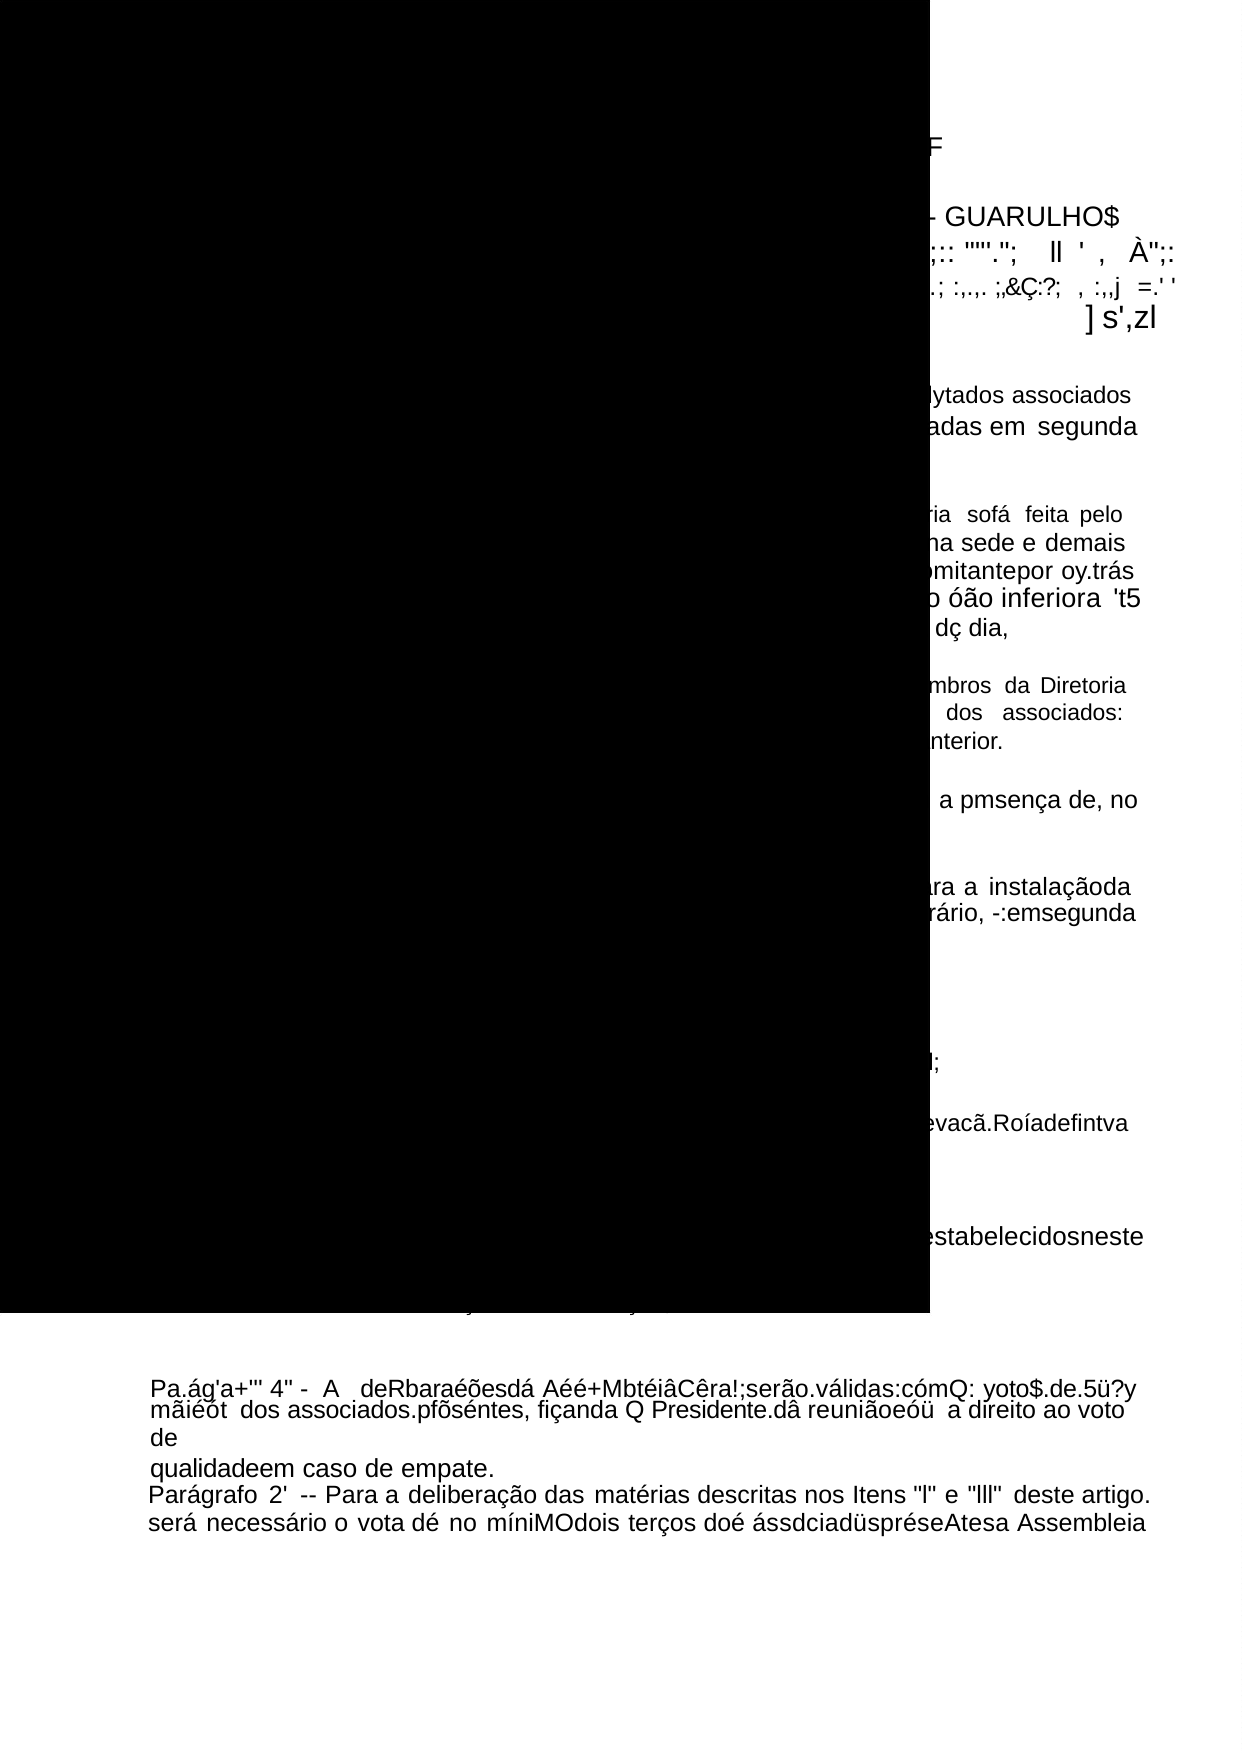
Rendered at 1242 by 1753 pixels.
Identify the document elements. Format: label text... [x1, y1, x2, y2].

text convocação, ooM o número de ssociados ptééénteé. [142, 930, 1156, 957]
text qualidadeem caso de empate. [150, 1454, 1159, 1482]
text .; :,.,. ;,&Ç:?; , :,,j =.' ' [929, 273, 1200, 301]
text Examinar e aprovar as Contasanuais: [217, 1168, 644, 1194]
text 5' - As Assembleias Geriam também podem ser convocadas peias membros da Diretoria [162, 673, 1149, 699]
text de todos os cargos simultaneamentel [217, 1139, 1149, 1166]
text mãiéót dos associados.pfõséntes, fiçanda Q Presidente.dâ reuniãoeóü a direito ao voto de [150, 1396, 1159, 1452]
text AFt. 47 - A Assembleia (geral$e reunirá. em primeira convocação.çom a pmsença de, no [142, 786, 1153, 814]
text mínimo, metade.dos associados [142, 816, 1153, 843]
text GQPQUVA - GUARULHO$ [777, 202, 1200, 233]
text vfl.. [146, 1230, 205, 1255]
text -"ü's [62, 1098, 101, 1111]
text Art. 18 - Compete à Assembleia Geral [144, 988, 575, 1013]
text s',zl [1102, 300, 1182, 336]
text í ;:: '"''."; ll ' , À";: [902, 236, 1200, 269]
text E.regeros substitutos da Diretori :edo Conselho Fiscal ém caso devacã.Roíadefintva [217, 1109, 1149, 1136]
text 1. Alterar o Estatuto Sociall [169, 1014, 504, 1041]
text Parágrafo União -- Se não houver número suâóientede associados para a instalaçãoda [142, 873, 1156, 901]
text meios pelos quais o$ responsáveis.lulgareh necessáriosc, om prazo óão inferiora 't5 [139, 584, 1158, 614]
text v. [158, 1165, 203, 1193]
text Presidenteda Diretorta,através de EDITAL DE CONVOCAÇÃOfixado na sede e demais [139, 529, 1158, 557]
text It. [160, 1049, 205, 1076]
text $ [142, 673, 162, 699]
text lv. [152, 1109, 201, 1136]
text } [321, 138, 326, 160]
picture [0, 0, 1242, 1753]
text -$p cep:07e22-220 [487, 236, 788, 269]
text unidadesda Assóciàção*podendo ainda $er divulgada de torna. concomitantepor oy.trás [139, 557, 1158, 584]
text } [321, 132, 330, 148]
text 111. Destituir o$ membros da Diíetorla e do Conselho Fiscal; [156, 1076, 836, 1103]
text $ [142, 502, 164, 528]
text } [324, 150, 330, 162]
text ] [1085, 300, 1102, 336]
text Decidir sobre a dissolução da Associação; [219, 1289, 694, 1316]
text . [58, 1098, 62, 1111]
text co:nvQcação. [139, 445, 1158, 469]
text pies ates à Assembleia. não podendo esta deliberar sem a rhalória absçllytados associados [139, 382, 1158, 409]
text vt+t. [139, 1292, 204, 1315]
text atendendo os meios de divulgação e prazos estabelecidos no parágrafo anterior. [142, 728, 1148, 755]
text Executiva, do Conselho Fiscal ou pela vontade de 1/5 (um quinto) dos associados: [142, 700, 1148, 726]
text institutabatafoaa@tamali.eam [437, 273, 794, 301]
text (qulnze}dias,com a especificaçãodo local,diã e hora do evento e pauta dç dia, [139, 614, 1158, 642]
text N$TiTUTO DE CID.qDANÊABATA FOGO - ICB:F [330, 132, 971, 162]
text Assembleia. o início dos trabalhos ocorrerá .trinta minutos após ó horário, -:emsegunda [142, 901, 1156, 926]
text em primeira convocação, ou com menos de um terço dos associadas em segunda [139, 412, 1158, 441]
text 4' - A convocação das Assembleias Gerais: Ordinária e Extraordinária sofá feita pelo [164, 502, 1147, 528]
text CNP3: $2.373.13'i/pOOl-'t8 [462, 166, 971, 198]
text Parágrafo 2' -- Para a deliberação das matérias descritas nos Itens "l" e "lll" deste artigo. [148, 1482, 1167, 1509]
text será necessário o vota dé no míniMOdois terços doé ássdciadüspréseAtesa Assembleia [148, 1509, 1167, 1537]
text Decidir sobre outros assuntos de interesse da Associação estabelecidosneste [219, 1222, 1164, 1251]
text SEDE: RUA DARIA GABELONE CANATO [142, 202, 709, 233]
text Eleger e daf posse ao$ membros da Diretoriâ e do Conselho Fiscal; [217, 1049, 959, 1076]
text estatuto; [217, 1257, 333, 1284]
text Pa.ág'a+''' 4" - A deRbaraéõesdá Aéé+MbtéiâCêra!;serão.válidas:cómQ: yoto$.de.5ü?y [150, 1375, 1158, 1396]
text Decidir sobro oõ recutÉ.oê-.interpostos peio$ associados; [217, 1194, 829, 1219]
text VE.. [152, 1203, 202, 1220]
